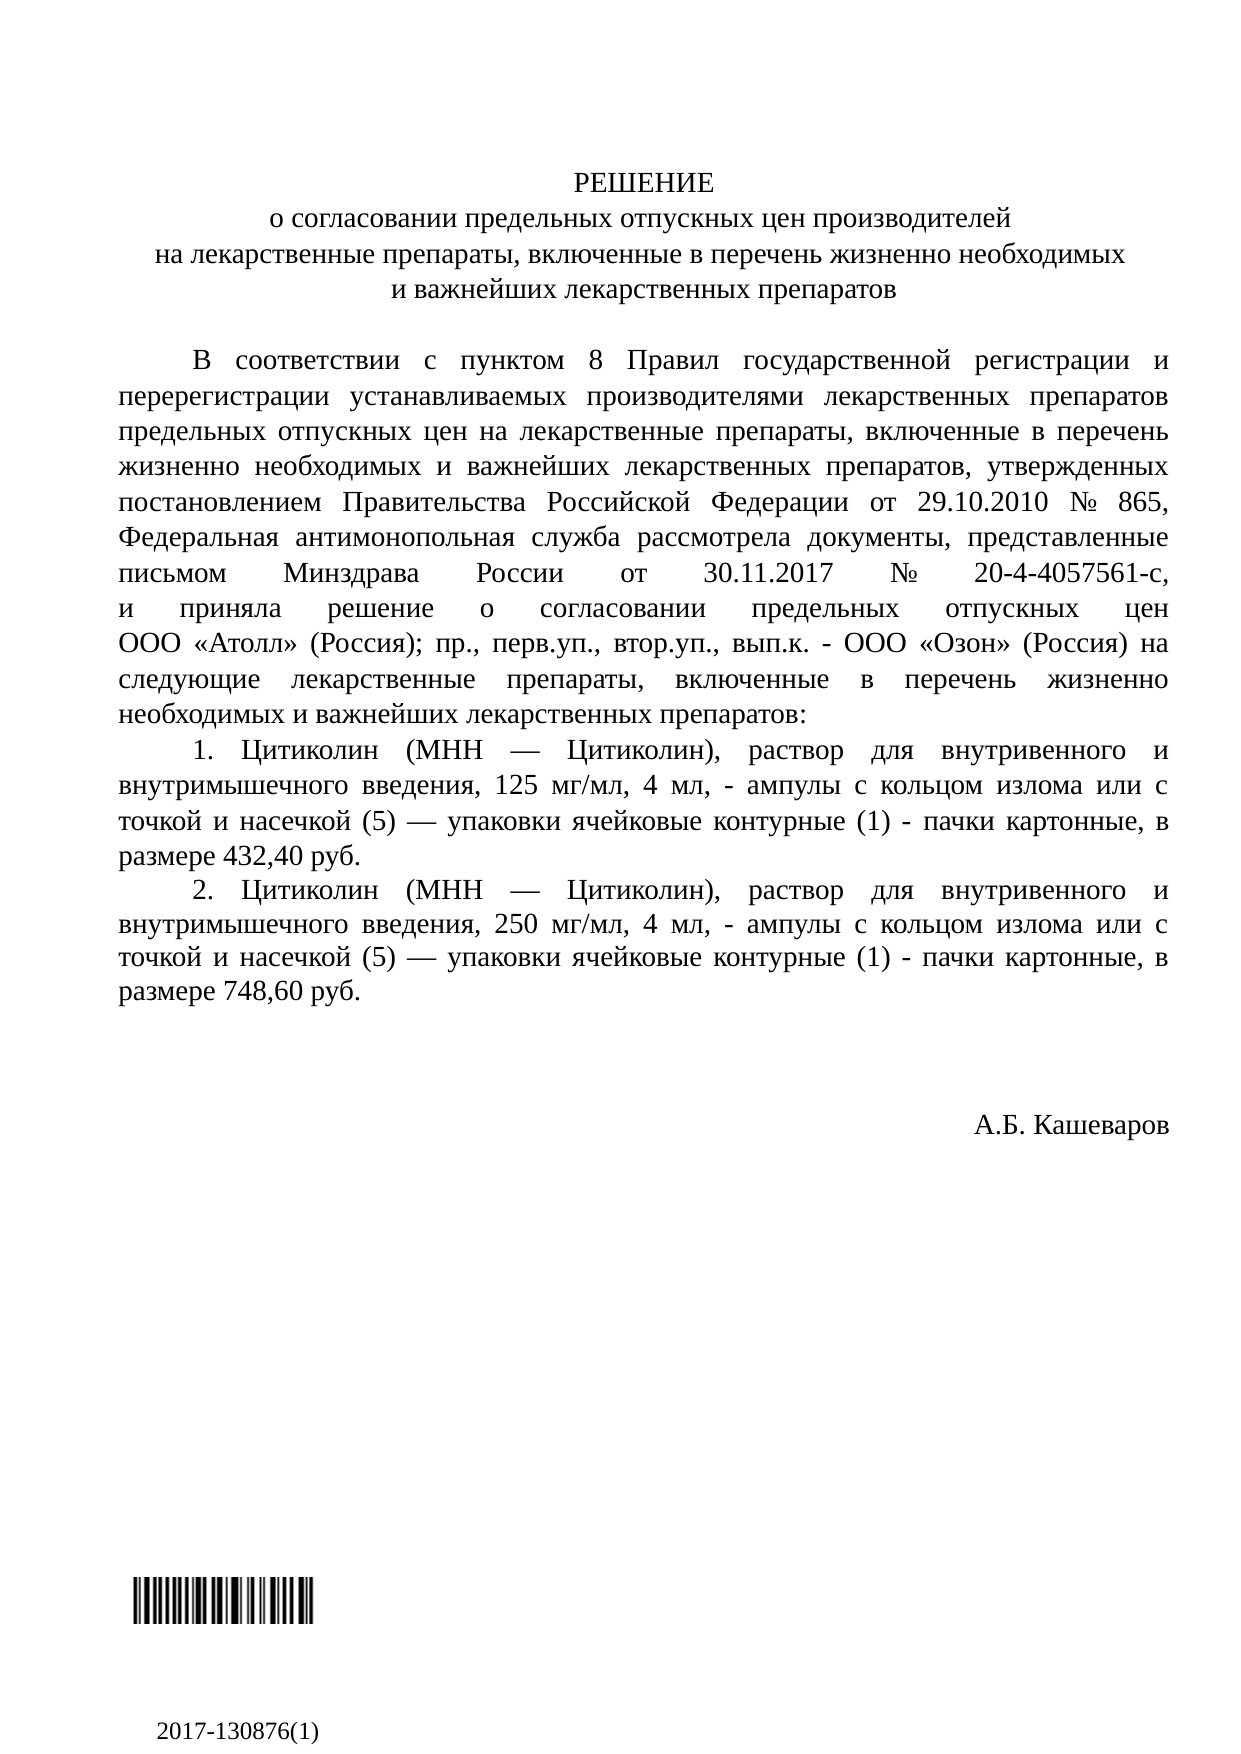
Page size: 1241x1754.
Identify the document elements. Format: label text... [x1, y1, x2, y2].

text о согласовании предельных отпускных цен производителей [118, 199, 1170, 235]
text 1. Цитиколин (МНН — Цитиколин), раствор для внутривенного и внутримышечного введения, 125 мг/мл, 4 мл, - ампулы с кольцом излома или с точкой и насечкой (5) — упаковки ячейковые контурные (1) - пачки картонные, в размере 432,40 руб. [118, 731, 1170, 872]
text А.Б. Кашеваров [898, 1107, 1170, 1141]
text В соответствии с пунктом 8 Правил государственной регистрации и перерегистрации устанавливаемых производителями лекарственных препаратов предельных отпускных цен на лекарственные препараты, включенные в перечень жизненно необходимых и важнейших лекарственных препаратов, утвержденных постановлением Правительства Российской Федерации от 29.10.2010 № 865, Федеральная антимонопольная служба рассмотрела документы, представленные письмом Минздрава России от 30.11.2017 № 20-4-4057561-с, и приняла решение о согласовании предельных отпускных цен ООО «Атолл» (Россия); пр., перв.уп., втор.уп., вып.к. - ООО «Озон» (Россия) на следующие лекарственные препараты, включенные в перечень жизненно необходимых и важнейших лекарственных препаратов: [118, 341, 1170, 731]
picture [118, 1577, 331, 1624]
text и важнейших лекарственных препаратов [118, 270, 1170, 306]
text РЕШЕНИЕ [118, 164, 1170, 199]
text на лекарственные препараты, включенные в перечень жизненно необходимых [118, 235, 1170, 270]
text 2. Цитиколин (МНН — Цитиколин), раствор для внутривенного и внутримышечного введения, 250 мг/мл, 4 мл, - ампулы с кольцом излома или с точкой и насечкой (5) — упаковки ячейковые контурные (1) - пачки картонные, в размере 748,60 руб. [118, 872, 1170, 1007]
